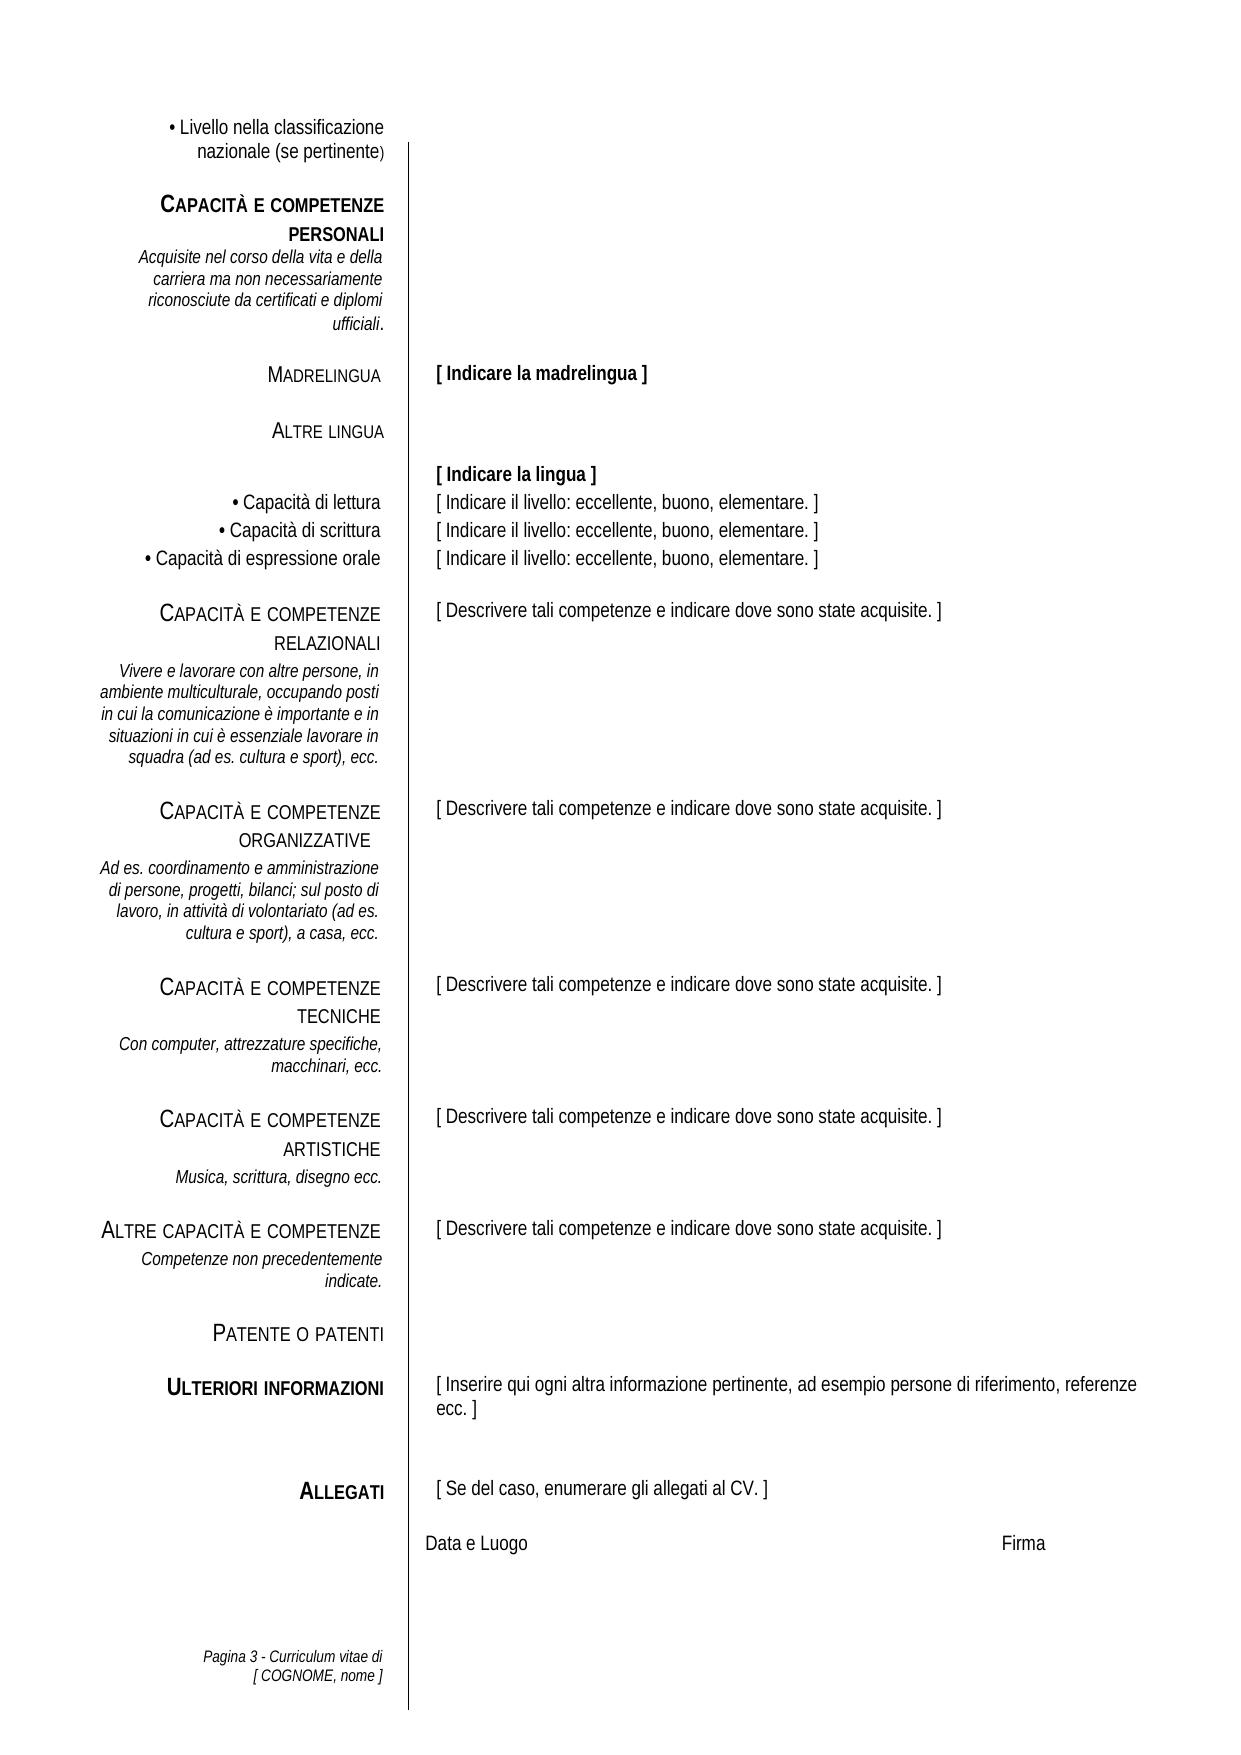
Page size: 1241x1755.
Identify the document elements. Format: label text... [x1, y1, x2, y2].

table_cell [409, 488, 425, 516]
table_header [ Inserire qui ogni altra informazione pertinente, ad esempio persone di riferimento, referenze ecc. ] [425, 1370, 1178, 1422]
table_header Capacità e competenze artistiche Musica, scrittura, disegno ecc. [89, 1102, 395, 1189]
table_header Madrelingua [89, 359, 395, 389]
table_cell • Capacità di scrittura [89, 516, 395, 544]
table_header Altre lingua [89, 418, 395, 444]
table_header [ Se del caso, enumerare gli allegati al CV. ] [425, 1474, 1178, 1506]
table_header [425, 113, 1178, 165]
table_header Capacità e competenze personali Acquisite nel corso della vita e della carriera ma non necessariamente riconosciute da certificati e diplomi ufficiali. [89, 189, 395, 335]
table_header [89, 460, 395, 488]
table_header [409, 970, 425, 1078]
text [89, 1530, 408, 1554]
table_header [409, 1370, 425, 1422]
table_header [409, 1474, 425, 1506]
table_header [ Descrivere tali competenze e indicare dove sono state acquisite. ] [425, 794, 1178, 946]
table_header Ulteriori informazioni [89, 1370, 395, 1422]
table_header [ Descrivere tali competenze e indicare dove sono state acquisite. ] [425, 596, 1178, 770]
table_header [ Indicare la lingua ] [425, 460, 1178, 488]
table_header [ Indicare la madrelingua ] [425, 359, 1178, 389]
table_header [395, 460, 408, 488]
table_header Capacità e competenze tecniche Con computer, attrezzature specifiche, macchinari, ecc. [89, 970, 395, 1078]
table_header [409, 1318, 425, 1346]
table_header • Livello nella classificazione nazionale (se pertinente) [89, 113, 395, 165]
table_header [395, 113, 425, 165]
table_header [409, 359, 425, 389]
table_cell [409, 516, 425, 544]
table_header [409, 1102, 425, 1189]
table_cell • Capacità di lettura [89, 488, 395, 516]
table_header [409, 794, 425, 946]
table_header Altre capacità e competenze Competenze non precedentemente indicate. [89, 1214, 395, 1293]
table_header [425, 1318, 1178, 1346]
table_cell [ Indicare il livello: eccellente, buono, elementare. ] [425, 516, 1178, 544]
table_header [395, 1102, 408, 1189]
table_header Capacità e competenze organizzative Ad es. coordinamento e amministrazione di persone, progetti, bilanci; sul posto di lavoro, in attività di volontariato (ad es. cultura e sport), a casa, ecc. [89, 794, 395, 946]
table_cell [395, 516, 408, 544]
table_header Patente o patenti [89, 1318, 395, 1346]
table_header [395, 794, 408, 946]
text Data e Luogo Firma [409, 1530, 1053, 1554]
table_cell [395, 544, 408, 572]
table_header [395, 596, 408, 770]
table_header [ Descrivere tali competenze e indicare dove sono state acquisite. ] [425, 970, 1178, 1078]
table_header [409, 1214, 425, 1293]
table_header Capacità e competenze relazionali Vivere e lavorare con altre persone, in ambiente multiculturale, occupando posti in cui la comunicazione è importante e in situazioni in cui è essenziale lavorare in squadra (ad es. cultura e sport), ecc. [89, 596, 395, 770]
table_header [395, 359, 408, 389]
table_cell [395, 488, 408, 516]
table_header [395, 970, 408, 1078]
table_header [409, 596, 425, 770]
table_header [395, 1318, 408, 1346]
table_header [ Descrivere tali competenze e indicare dove sono state acquisite. ] [425, 1214, 1178, 1293]
table_cell • Capacità di espressione orale [89, 544, 395, 572]
table_header [395, 1474, 408, 1506]
table_header Allegati [89, 1474, 395, 1506]
table_header [395, 1370, 408, 1422]
table_header [ Descrivere tali competenze e indicare dove sono state acquisite. ] [425, 1102, 1178, 1189]
table_header [409, 460, 425, 488]
table_header [395, 1214, 408, 1293]
table_cell [ Indicare il livello: eccellente, buono, elementare. ] [425, 488, 1178, 516]
table_cell [ Indicare il livello: eccellente, buono, elementare. ] [425, 544, 1178, 572]
table_cell [409, 544, 425, 572]
